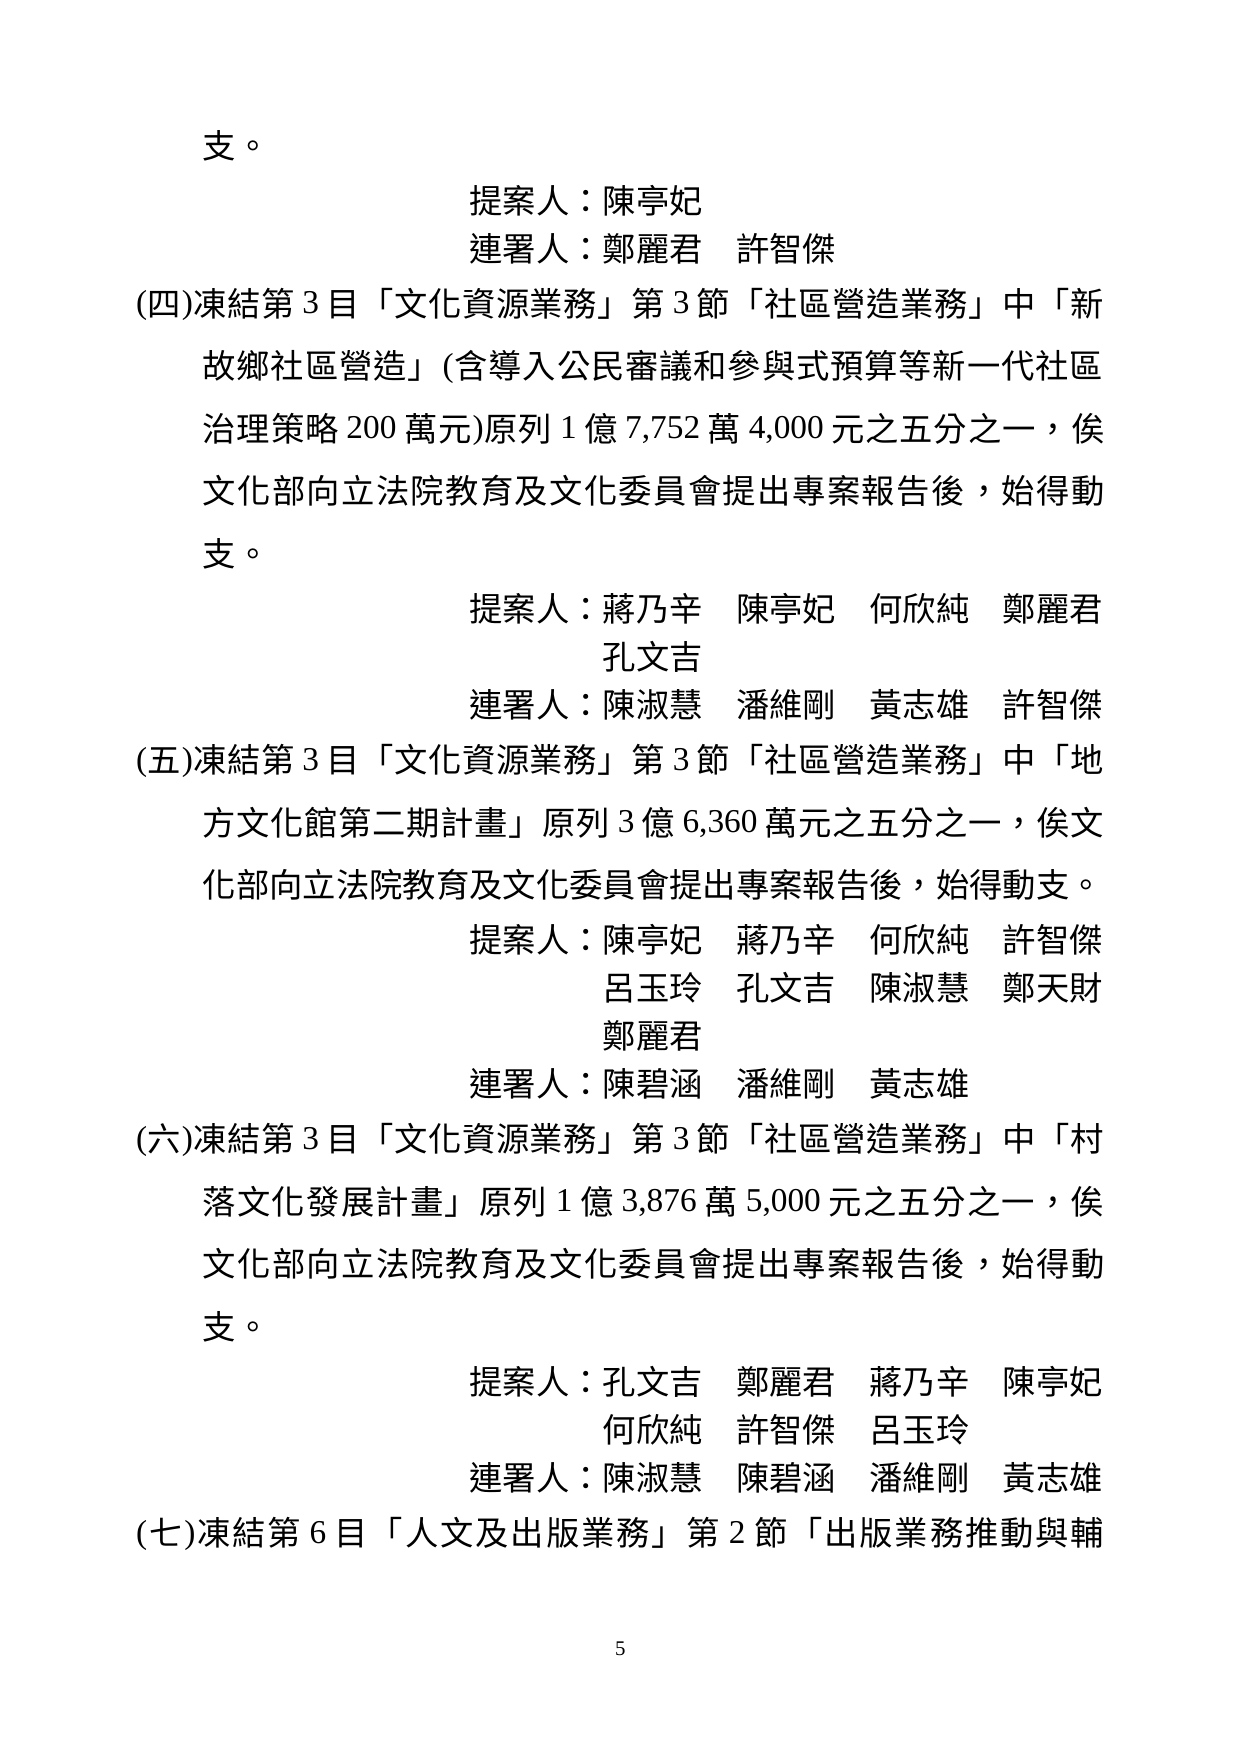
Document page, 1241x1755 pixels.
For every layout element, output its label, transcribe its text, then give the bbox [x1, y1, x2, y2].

text 何欣純 許智傑 呂玉玲 [136, 1404, 1104, 1452]
text 連署人：陳淑慧 陳碧涵 潘維剛 黃志雄 [136, 1452, 1104, 1500]
text (七)凍結第6目「人文及出版業務」第2節「出版業務推動與輔 [136, 1500, 1104, 1562]
text 呂玉玲 孔文吉 陳淑慧 鄭天財 [136, 962, 1104, 1010]
text (六)凍結第3目「文化資源業務」第3節「社區營造業務」中「村落文化發展計畫」原列1億3,876萬5,000元之五分之一，俟文化部向立法院教育及文化委員會提出專案報告後，始得動支。 [136, 1106, 1104, 1356]
text 連署人：陳碧涵 潘維剛 黃志雄 [136, 1058, 1104, 1106]
text 提案人：蔣乃辛 陳亭妃 何欣純 鄭麗君 [136, 583, 1104, 631]
text 提案人：陳亭妃 [136, 175, 1104, 223]
text 孔文吉 [136, 631, 1104, 679]
text 提案人：孔文吉 鄭麗君 蔣乃辛 陳亭妃 [136, 1356, 1104, 1404]
text (四)凍結第3目「文化資源業務」第3節「社區營造業務」中「新故鄉社區營造」(含導入公民審議和參與式預算等新一代社區治理策略200萬元)原列1億7,752萬4,000元之五分之一，俟文化部向立法院教育及文化委員會提出專案報告後，始得動支。 [136, 271, 1104, 583]
text 支。 [136, 112, 1104, 175]
text 連署人：鄭麗君 許智傑 [136, 223, 1104, 271]
text (五)凍結第3目「文化資源業務」第3節「社區營造業務」中「地方文化館第二期計畫」原列3億6,360萬元之五分之一，俟文化部向立法院教育及文化委員會提出專案報告後，始得動支。 [136, 727, 1104, 914]
text 提案人：陳亭妃 蔣乃辛 何欣純 許智傑 [136, 914, 1104, 962]
text 連署人：陳淑慧 潘維剛 黃志雄 許智傑 [136, 679, 1104, 727]
text 鄭麗君 [136, 1010, 1104, 1058]
